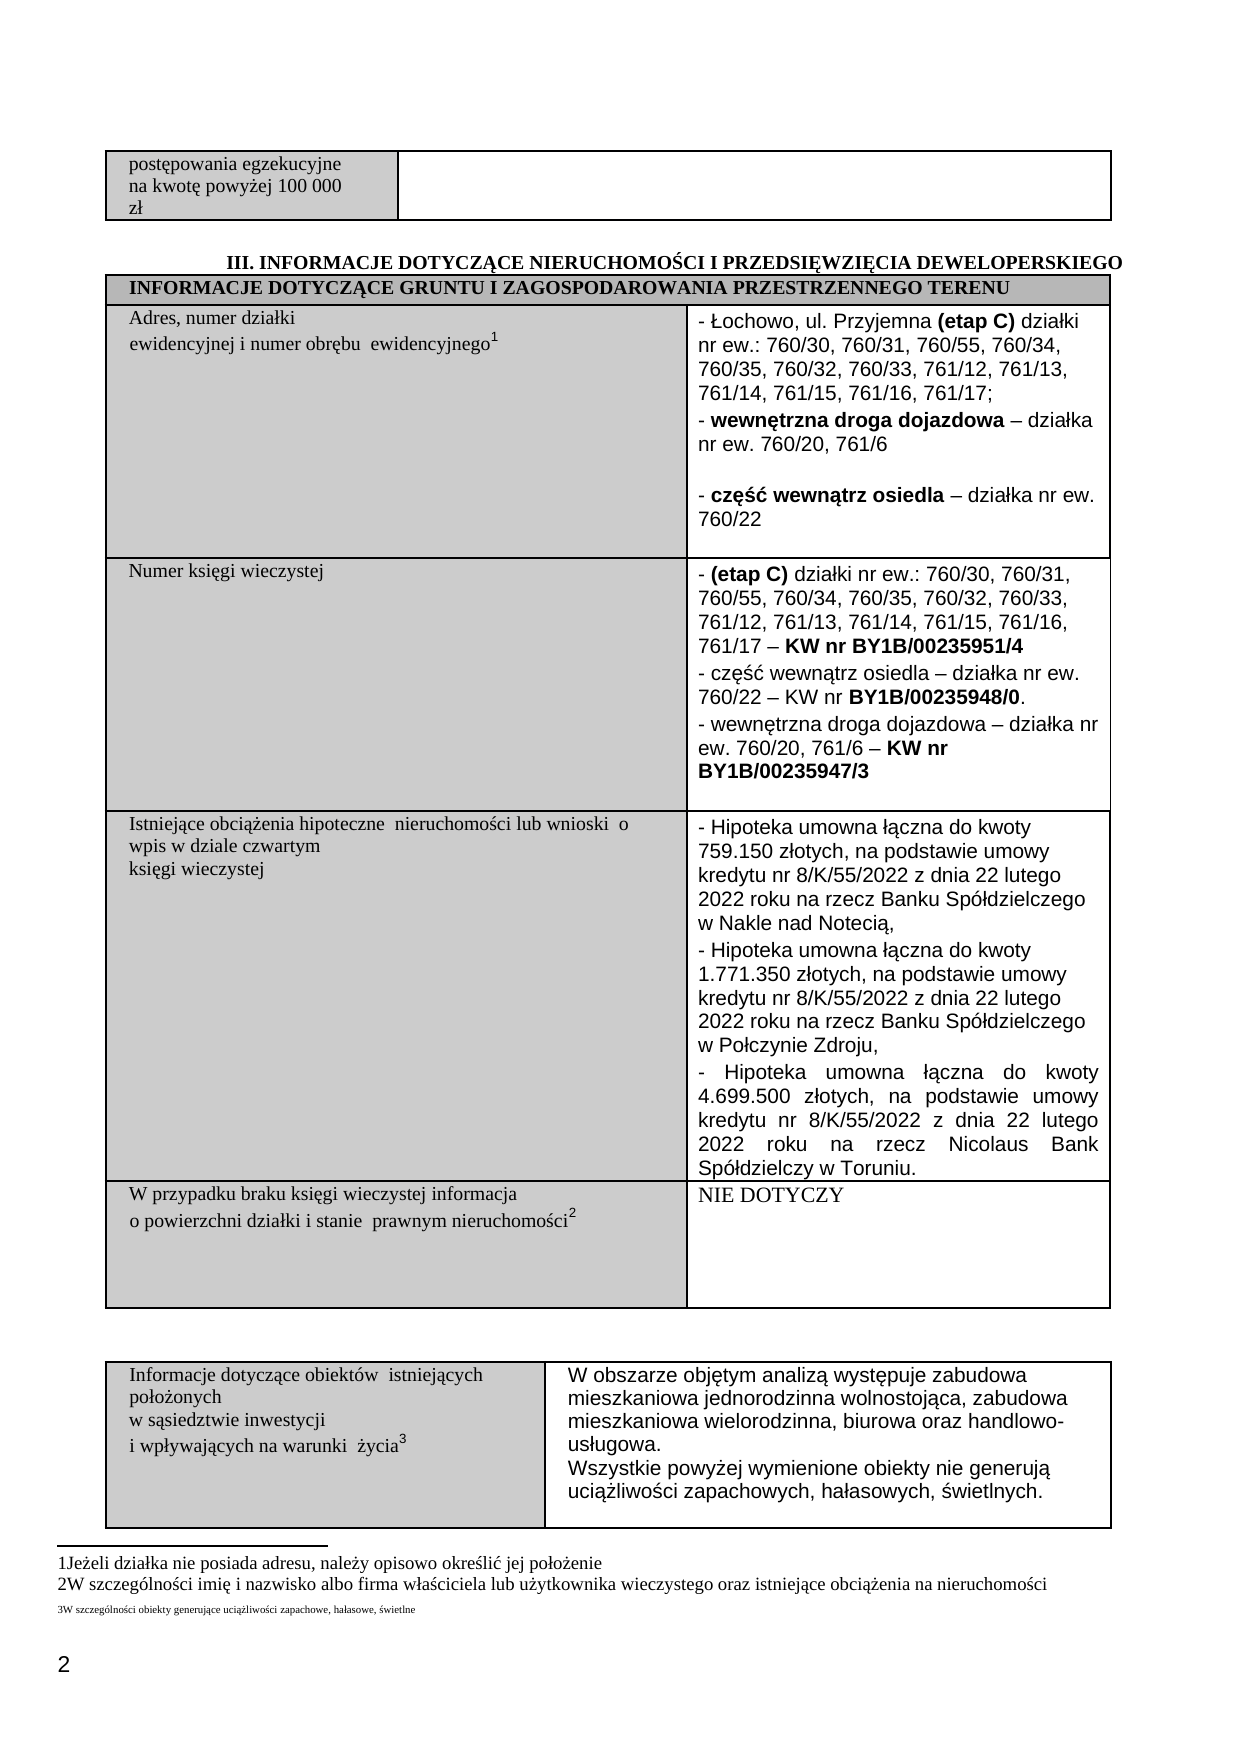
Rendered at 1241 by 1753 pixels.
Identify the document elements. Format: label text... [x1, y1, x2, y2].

table_header INFORMACJE DOTYCZĄCE GRUNTU I ZAGOSPODAROWANIA PRZESTRZENNEGO TERENU [107, 276, 1109, 304]
table_header postępowania egzekucyjne na kwotę powyżej 100 000 zł [107, 152, 397, 219]
table_header Informacje dotyczące obiektów istniejących położonych w sąsiedztwie inwestycji i wpływających na warunki życia [107, 1363, 544, 1527]
table_cell NIE DOTYCZY [688, 1182, 1109, 1307]
table_cell - Łochowo, ul. Przyjemna (etap C) działki nr ew.: 760/30, 760/31, 760/55, 760/34, 760/35, 760/32, 760/33, 761/12, 761/13, 761/14, 761/15, 761/16, 761/17; - wewnętrzna droga dojazdowa – działka nr ew. 760/20, 761/6 - część wewnątrz osiedla – działka nr ew. 760/22 [688, 306, 1109, 557]
table_cell Adres, numer działki ewidencyjnej i numer obrębu ewidencyjnego [107, 306, 686, 557]
table_cell - (etap C) działki nr ew.: 760/30, 760/31, 760/55, 760/34, 760/35, 760/32, 760/33, 761/12, 761/13, 761/14, 761/15, 761/16, 761/17 – KW nr BY1B/00235951/4 - część wewnątrz osiedla – działka nr ew. 760/22 – KW nr BY1B/00235948/0. - wewnętrzna droga dojazdowa – działka nr ew. 760/20, 761/6 – KW nr BY1B/00235947/3 [688, 559, 1110, 810]
table_header [399, 152, 1110, 219]
table_header W obszarze objętym analizą występuje zabudowa mieszkaniowa jednorodzinna wolnostojąca, zabudowa mieszkaniowa wielorodzinna, biurowa oraz handlowo-usługowa. Wszystkie powyżej wymienione obiekty nie generują uciążliwości zapachowych, hałasowych, świetlnych. [546, 1363, 1110, 1527]
table_cell W przypadku braku księgi wieczystej informacja o powierzchni działki i stanie prawnym nieruchomości [107, 1182, 686, 1307]
table_cell - Hipoteka umowna łączna do kwoty 759.150 złotych, na podstawie umowy kredytu nr 8/K/55/2022 z dnia 22 lutego 2022 roku na rzecz Banku Spółdzielczego w Nakle nad Notecią, - Hipoteka umowna łączna do kwoty 1.771.350 złotych, na podstawie umowy kredytu nr 8/K/55/2022 z dnia 22 lutego 2022 roku na rzecz Banku Spółdzielczego w Połczynie Zdroju, - Hipoteka umowna łączna do kwoty 4.699.500 złotych, na podstawie umowy kredytu nr 8/K/55/2022 z dnia 22 lutego 2022 roku na rzecz Nicolaus Bank Spółdzielczy w Toruniu. [688, 812, 1109, 1180]
table_cell Numer księgi wieczystej [107, 559, 686, 810]
text III. INFORMACJE DOTYCZĄCE NIERUCHOMOŚCI I PRZEDSIĘWZIĘCIA DEWELOPERSKIEGO [57, 251, 1129, 274]
table_cell Istniejące obciążenia hipoteczne nieruchomości lub wnioski o wpis w dziale czwartym księgi wieczystej [107, 812, 686, 1180]
